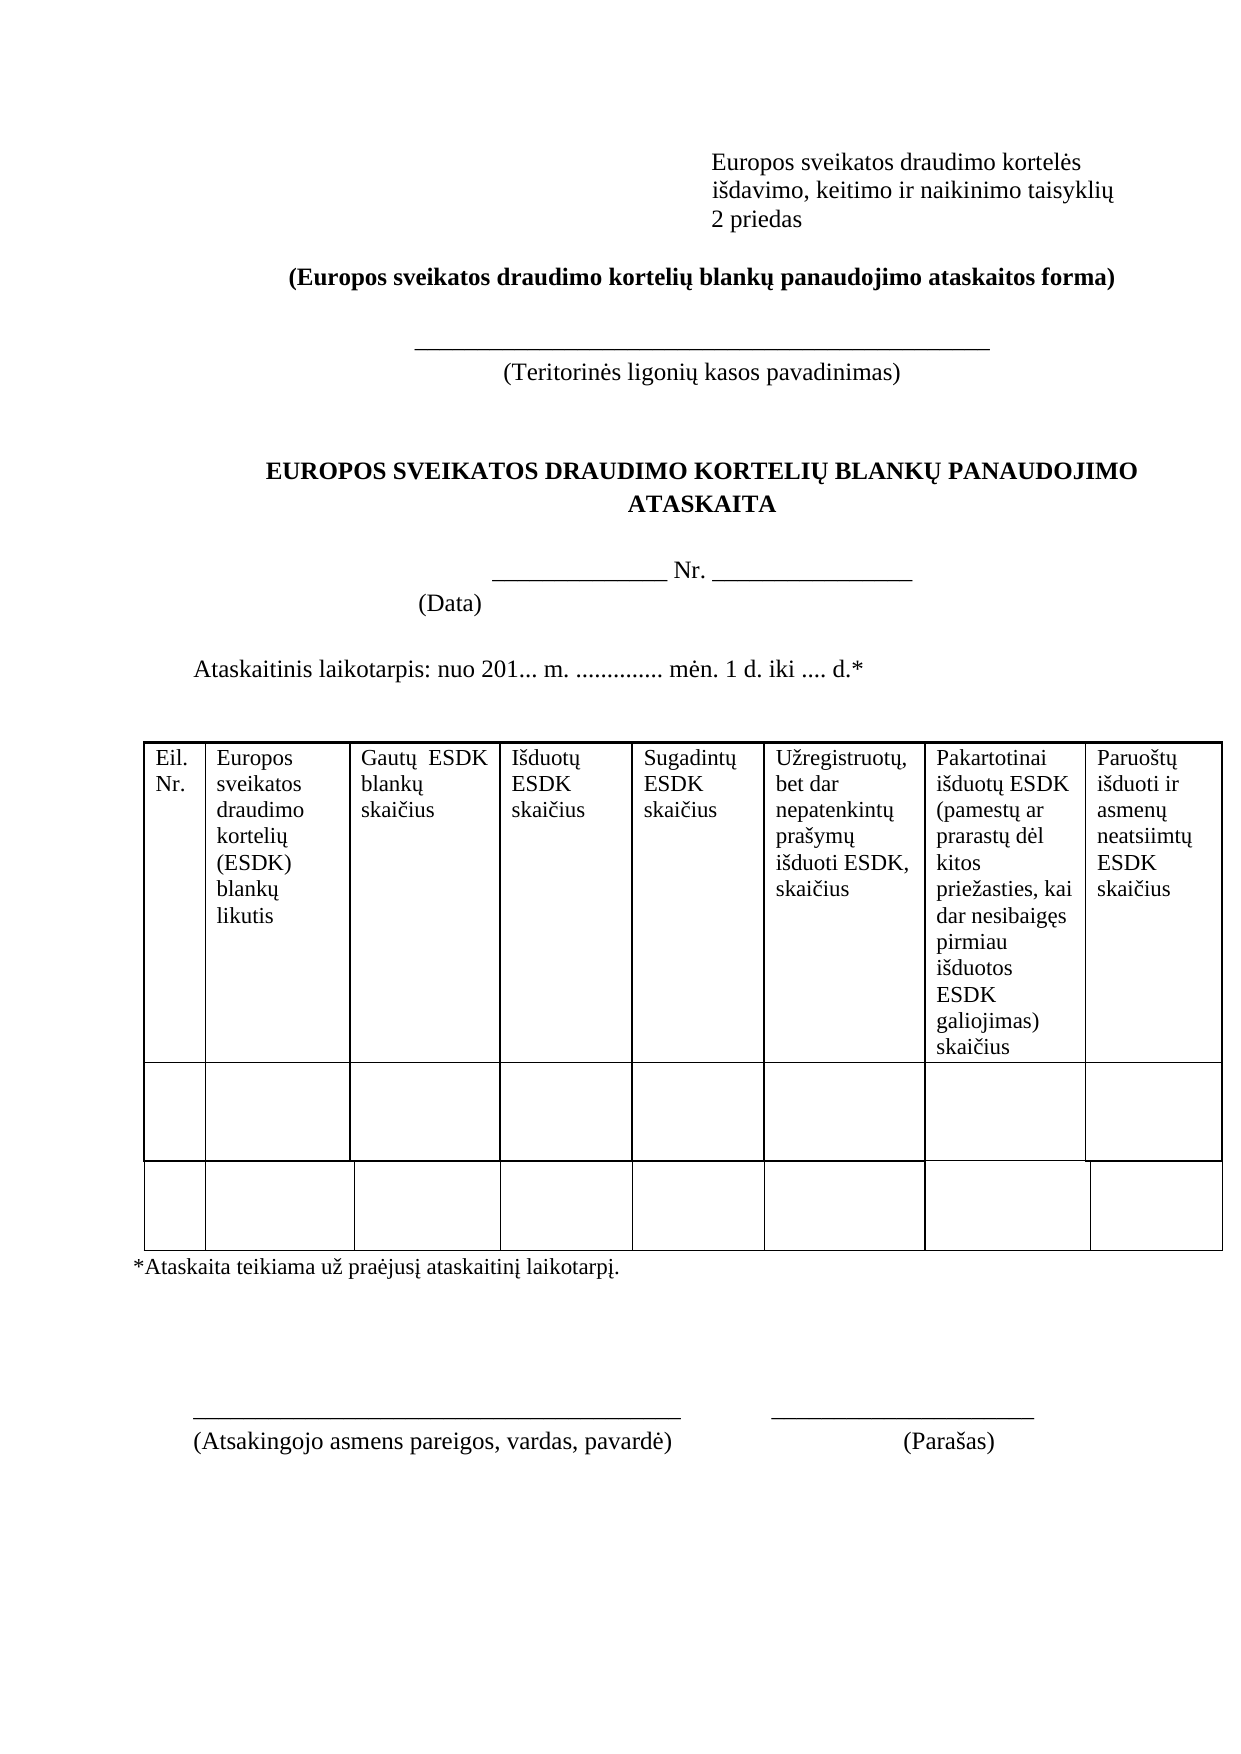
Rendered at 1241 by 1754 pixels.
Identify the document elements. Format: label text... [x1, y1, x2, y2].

table_header Užregistruotų, bet dar nepatenkintų prašymų išduoti ESDK, skaičius [765, 744, 924, 1062]
text Ataskaitinis laikotarpis: nuo 201... m. .............. mėn. 1 d. iki .... d.* [193, 654, 1211, 683]
table_header Paruoštų išduoti ir asmenų neatsiimtų ESDK skaičius [1086, 744, 1221, 1062]
table_cell [765, 1063, 924, 1160]
table_header Gautų ESDK blankų skaičius [351, 744, 499, 1062]
text (Teritorinės ligonių kasos pavadinimas) [193, 357, 1211, 385]
text EUROPOS SVEIKATOS DRAUDIMO KORTELIŲ BLANKŲ PANAUDOJIMO ATASKAITA [193, 456, 1211, 517]
text ______________________________________________ [193, 324, 1211, 352]
text išdavimo, keitimo ir naikinimo taisyklių [118, 176, 1211, 204]
table_cell [765, 1162, 924, 1250]
table_cell [926, 1161, 1090, 1250]
table_cell [633, 1063, 763, 1160]
table_header Eil. Nr. [145, 744, 205, 1062]
text (Europos sveikatos draudimo kortelių blankų panaudojimo ataskaitos forma) [193, 262, 1211, 291]
table_cell [926, 1063, 1085, 1160]
table_cell [206, 1162, 354, 1250]
table_cell [501, 1063, 631, 1160]
table_header Pakartotinai išduotų ESDK (pamestų ar prarastų dėl kitos priežasties, kai dar nesibaigęs pirmiau išduotos ESDK galiojimas) skaičius [926, 744, 1085, 1062]
table_header Europos sveikatos draudimo kortelių (ESDK) blankų likutis [206, 744, 349, 1062]
table_cell [145, 1063, 205, 1160]
text (Data) [193, 588, 1211, 617]
table_cell [206, 1063, 349, 1160]
text Europos sveikatos draudimo kortelės [388, 147, 1211, 176]
table_cell [1091, 1162, 1222, 1250]
table_cell [355, 1162, 500, 1250]
table_cell [351, 1063, 499, 1160]
table_header Išduotų ESDK skaičius [501, 744, 631, 1062]
table_header Sugadintų ESDK skaičius [633, 744, 763, 1062]
text ______________ Nr. ________________ [193, 555, 1211, 583]
text (Atsakingojo asmens pareigos, vardas, pavardė) (Parašas) [193, 1426, 1211, 1455]
table_cell [1086, 1063, 1221, 1160]
text *Ataskaita teikiama už praėjusį ataskaitinį laikotarpį. [118, 1251, 1211, 1279]
text _______________________________________ _____________________ [193, 1393, 1211, 1422]
table_cell [145, 1162, 205, 1250]
table_cell [633, 1162, 764, 1250]
table_cell [501, 1162, 632, 1250]
text 2 priedas [524, 204, 1211, 233]
